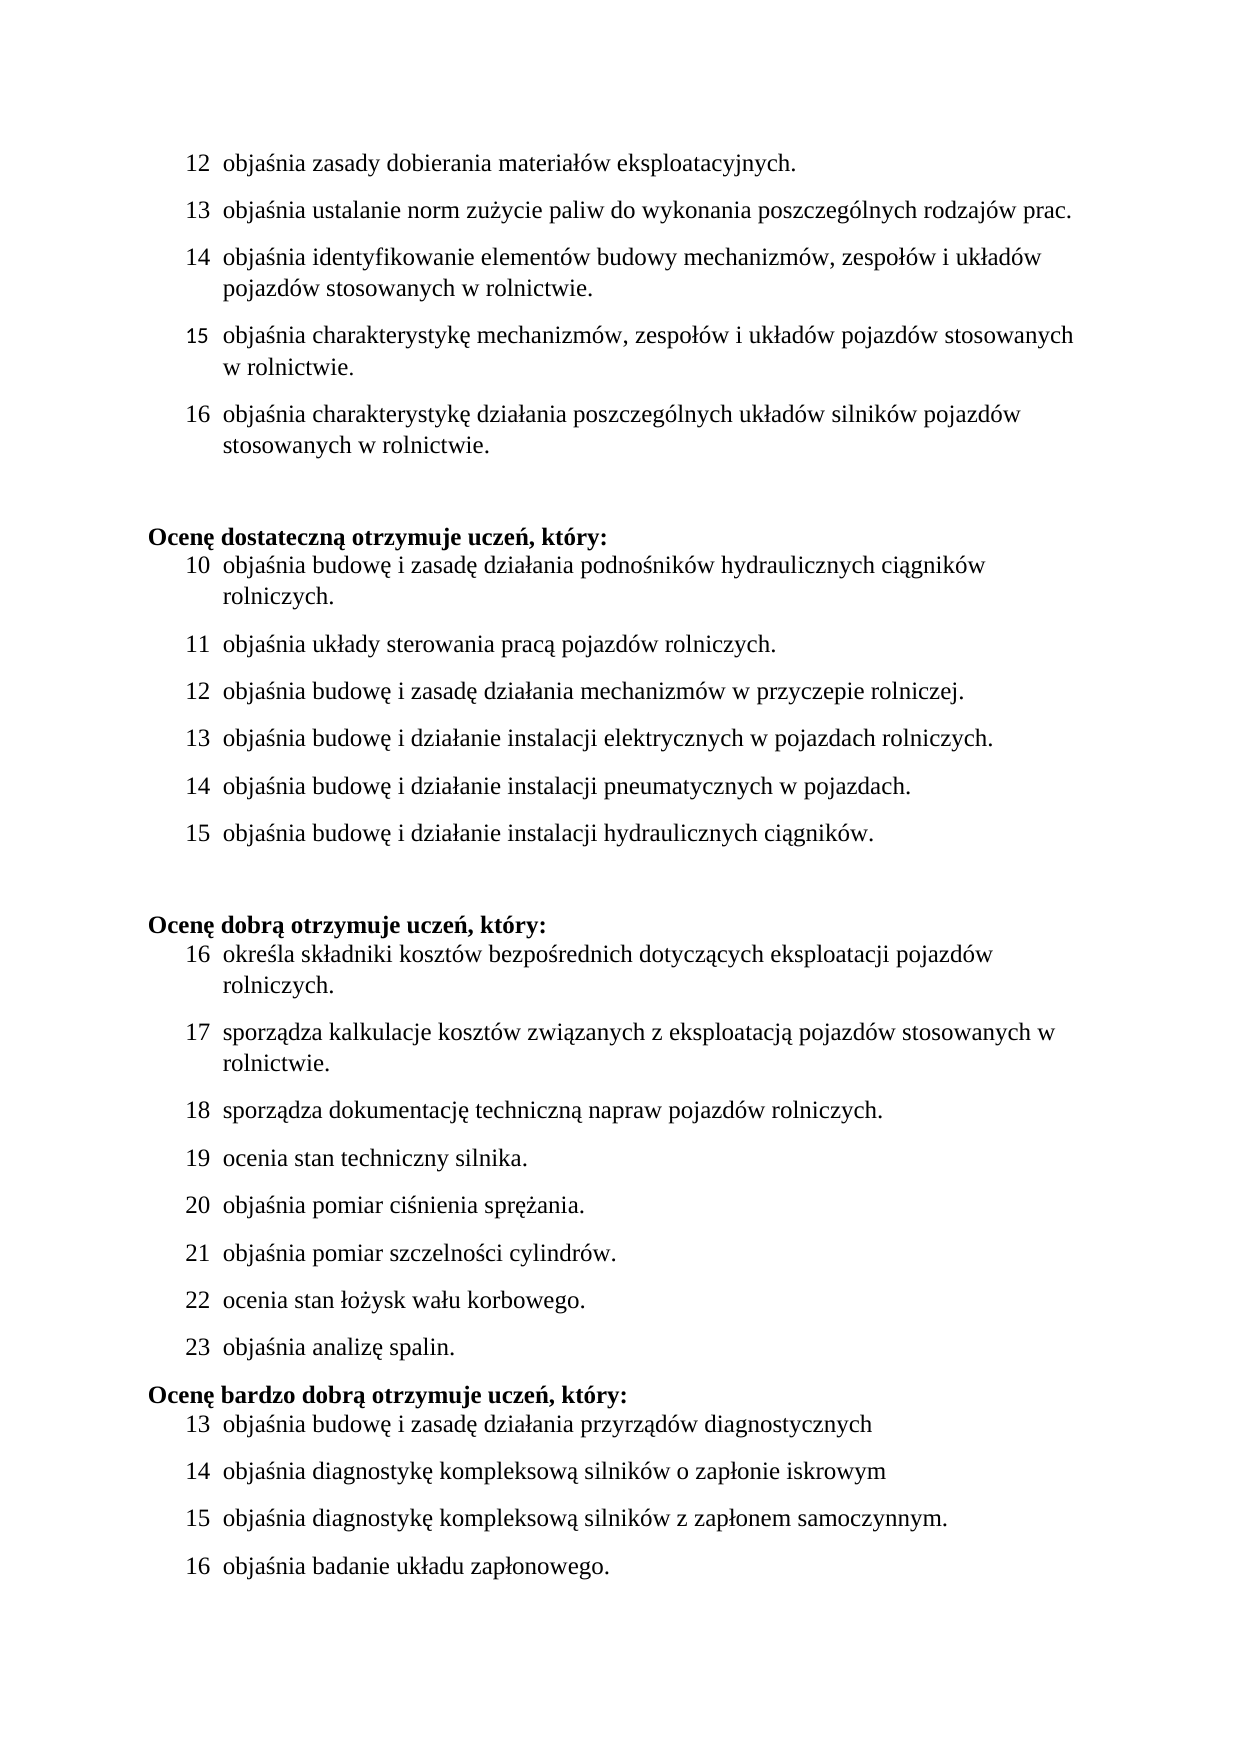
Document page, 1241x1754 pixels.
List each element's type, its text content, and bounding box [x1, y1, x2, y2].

text Ocenę bardzo dobrą otrzymuje uczeń, który: [148, 1380, 1093, 1409]
list objaśnia charakterystykę mechanizmów, zespołów i układów pojazdów stosowanych w rolnictwie. [185, 321, 1093, 380]
list objaśnia identyfikowanie elementów budowy mechanizmów, zespołów i układów pojazdów stosowanych w rolnictwie. [185, 242, 1093, 302]
list sporządza kalkulacje kosztów związanych z eksploatacją pojazdów stosowanych w rolnictwie. [185, 1017, 1093, 1077]
list objaśnia budowę i działanie instalacji elektrycznych w pojazdach rolniczych. [185, 723, 1093, 752]
list określa składniki kosztów bezpośrednich dotyczących eksploatacji pojazdów rolniczych. [185, 939, 1093, 999]
list ocenia stan techniczny silnika. [185, 1143, 1093, 1172]
text Ocenę dostateczną otrzymuje uczeń, który: [148, 522, 1093, 551]
list objaśnia budowę i zasadę działania przyrządów diagnostycznych [185, 1409, 1093, 1437]
list objaśnia zasady dobierania materiałów eksploatacyjnych. [185, 148, 1093, 176]
list objaśnia diagnostykę kompleksową silników z zapłonem samoczynnym. [185, 1503, 1093, 1532]
list ocenia stan łożysk wału korbowego. [185, 1285, 1093, 1314]
text Ocenę dobrą otrzymuje uczeń, który: [148, 911, 1093, 939]
list objaśnia budowę i działanie instalacji pneumatycznych w pojazdach. [185, 771, 1093, 800]
list objaśnia diagnostykę kompleksową silników o zapłonie iskrowym [185, 1456, 1093, 1485]
list objaśnia ustalanie norm zużycie paliw do wykonania poszczególnych rodzajów prac. [185, 195, 1093, 224]
list objaśnia badanie układu zapłonowego. [185, 1551, 1093, 1579]
list objaśnia charakterystykę działania poszczególnych układów silników pojazdów stosowanych w rolnictwie. [185, 399, 1093, 458]
list objaśnia budowę i zasadę działania mechanizmów w przyczepie rolniczej. [185, 676, 1093, 705]
list objaśnia układy sterowania pracą pojazdów rolniczych. [185, 629, 1093, 657]
list objaśnia pomiar szczelności cylindrów. [185, 1238, 1093, 1266]
list sporządza dokumentację techniczną napraw pojazdów rolniczych. [185, 1096, 1093, 1124]
list objaśnia analizę spalin. [185, 1332, 1093, 1361]
list objaśnia budowę i zasadę działania podnośników hydraulicznych ciągników rolniczych. [185, 551, 1093, 610]
list objaśnia budowę i działanie instalacji hydraulicznych ciągników. [185, 818, 1093, 847]
list objaśnia pomiar ciśnienia sprężania. [185, 1190, 1093, 1219]
